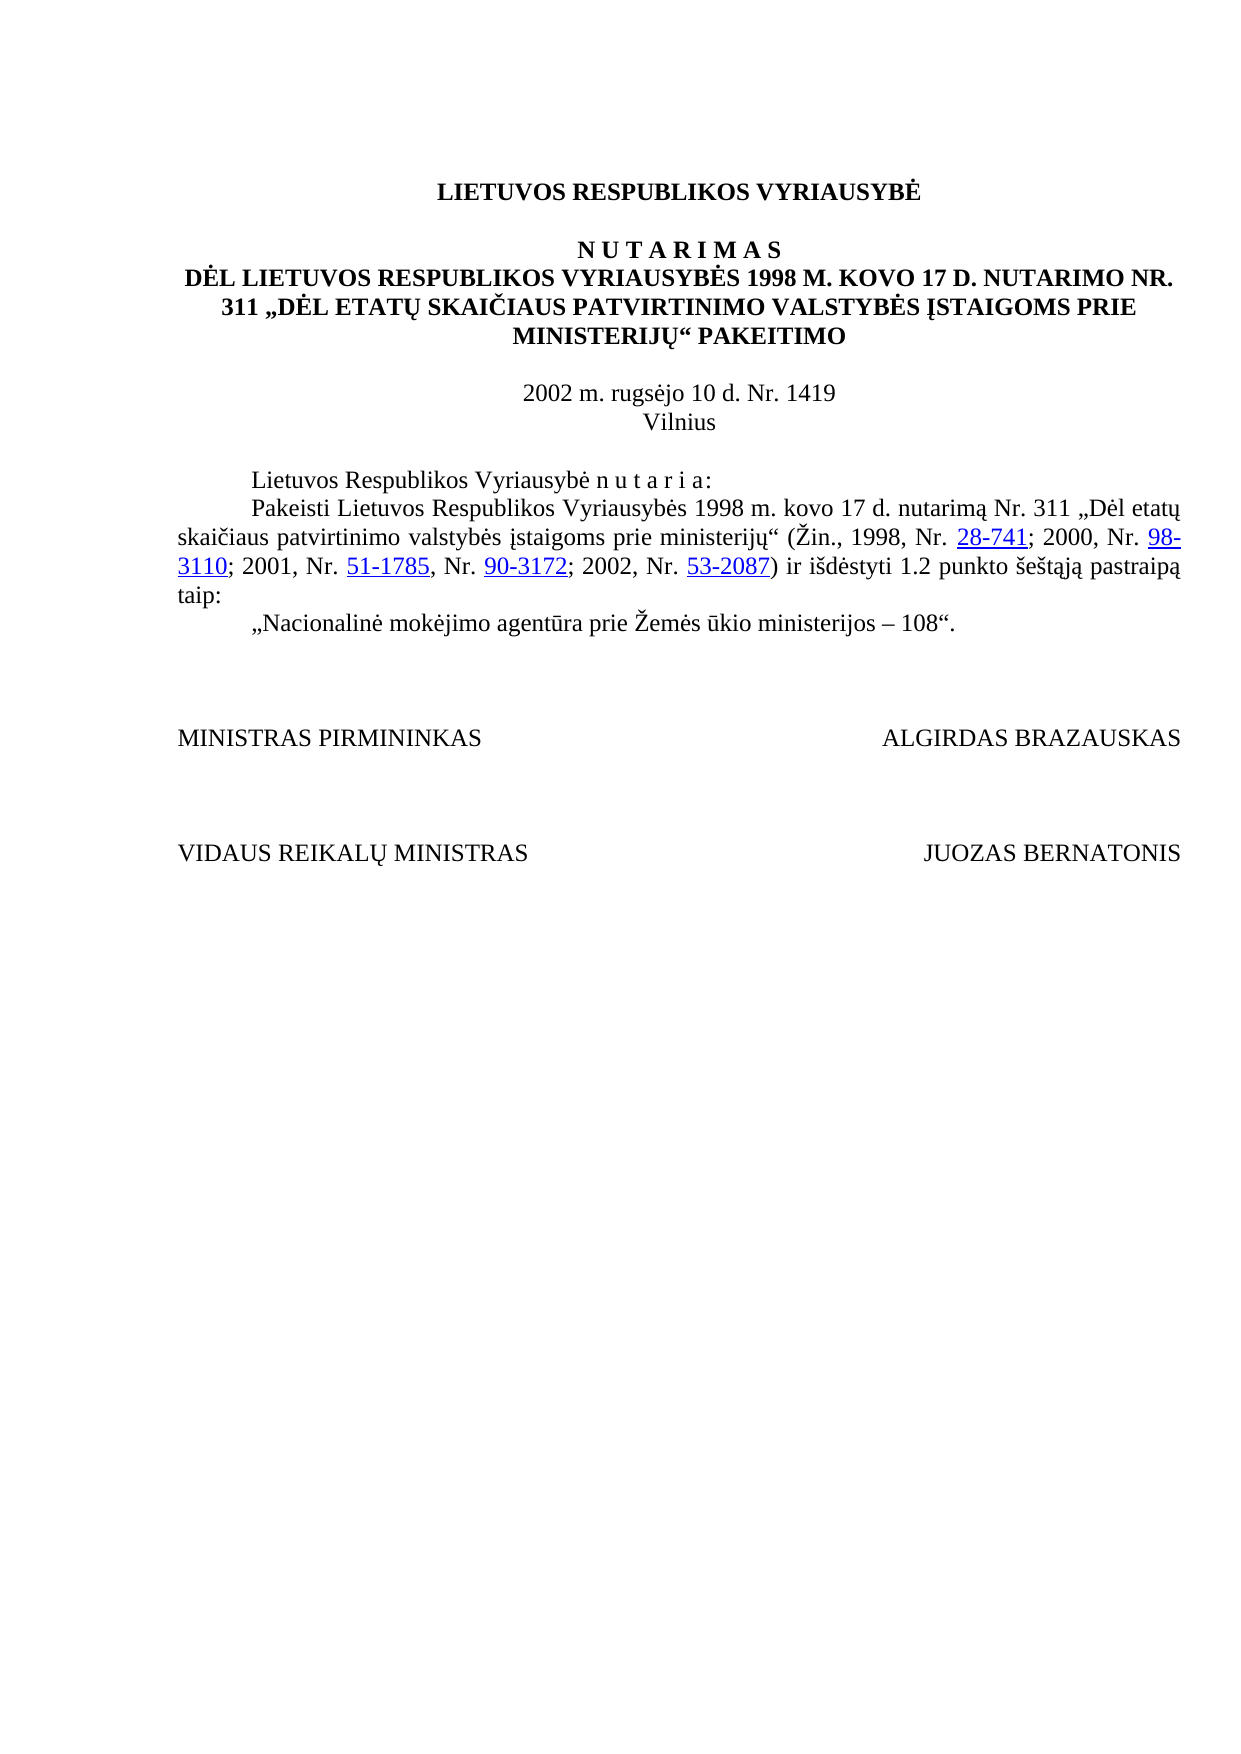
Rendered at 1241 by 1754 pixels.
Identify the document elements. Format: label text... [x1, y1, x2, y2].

text Pakeisti Lietuvos Respublikos Vyriausybės 1998 m. kovo 17 d. nutarimą Nr. 311 „Dėl etatų skaičiaus patvirtinimo valstybės įstaigoms prie ministerijų“ (Žin., 1998, Nr. 28-741; 2000, Nr. 98-3110; 2001, Nr. 51-1785, Nr. 90-3172; 2002, Nr. 53-2087) ir išdėstyti 1.2 punkto šeštąją pastraipą taip: [177, 493, 1181, 608]
text „Nacionalinė mokėjimo agentūra prie Žemės ūkio ministerijos – 108“. [177, 608, 1181, 637]
text N U T A R I M A S [177, 235, 1181, 263]
text Vilnius [177, 407, 1181, 436]
text MINISTRAS PIRMININKAS ALGIRDAS BRAZAUSKAS [177, 723, 1181, 752]
text Lietuvos Respublikos Vyriausybė nutaria: [177, 465, 1181, 493]
text 2002 m. rugsėjo 10 d. Nr. 1419 [177, 378, 1181, 407]
text LIETUVOS RESPUBLIKOS VYRIAUSYBĖ [177, 177, 1181, 206]
text DĖL LIETUVOS RESPUBLIKOS VYRIAUSYBĖS 1998 M. KOVO 17 D. NUTARIMO NR. 311 „DĖL ETATŲ SKAIČIAUS PATVIRTINIMO VALSTYBĖS ĮSTAIGOMS PRIE MINISTERIJŲ“ PAKEITIMO [177, 263, 1181, 350]
text VIDAUS REIKALŲ MINISTRAS JUOZAS BERNATONIS [177, 838, 1181, 867]
